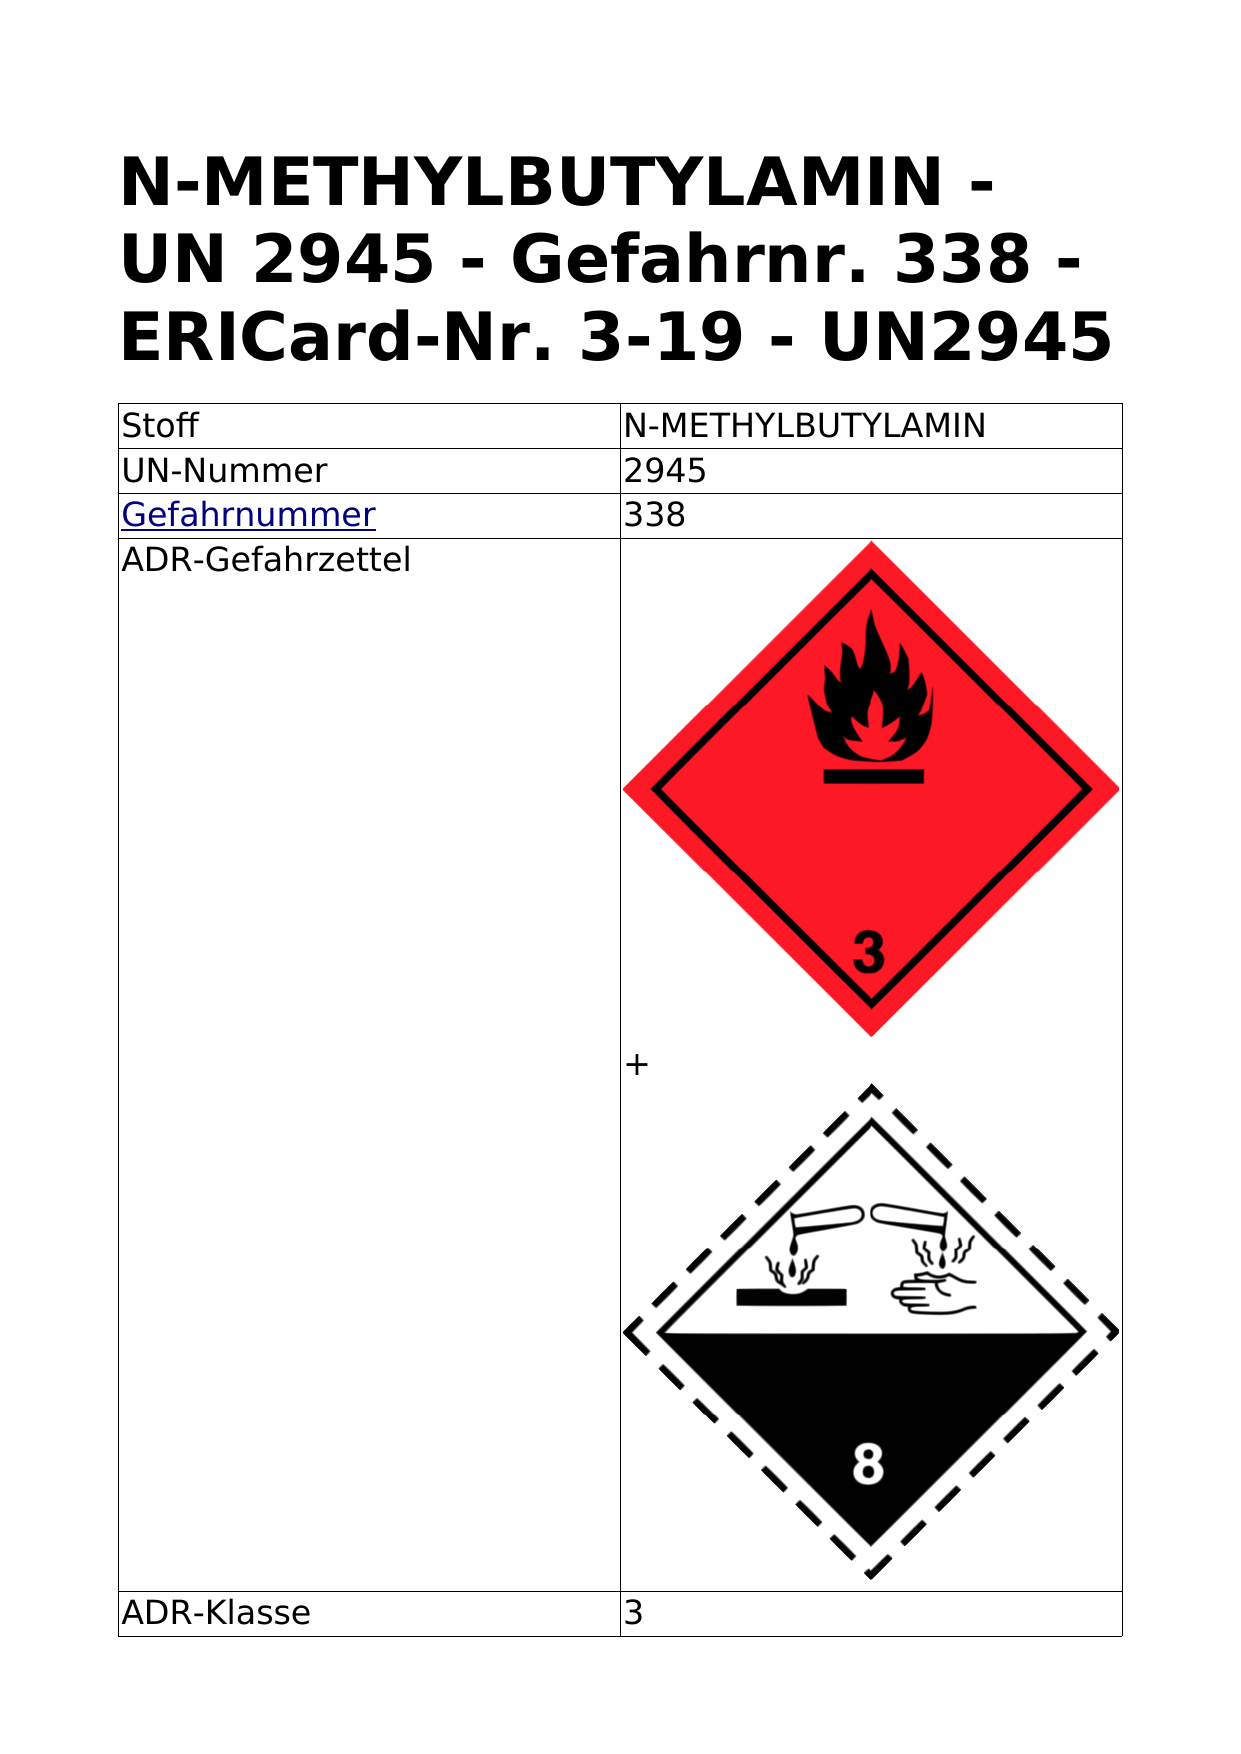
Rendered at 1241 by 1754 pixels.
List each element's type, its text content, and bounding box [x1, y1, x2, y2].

table_cell 338 [621, 494, 1122, 538]
table_header N-METHYLBUTYLAMIN [621, 404, 1122, 448]
picture [622, 540, 1120, 1037]
table_cell + [621, 539, 1122, 1591]
table_cell Gefahrnummer [119, 494, 620, 538]
subtitle N-METHYLBUTYLAMIN - UN 2945 - Gefahrnr. 338 - ERICard-Nr. 3-19 - UN2945 [118, 143, 1122, 376]
table_cell 3 [621, 1592, 1122, 1636]
table_header Stoff [119, 404, 620, 448]
table_cell ADR-Gefahrzettel [119, 539, 620, 1591]
table_cell 2945 [621, 449, 1122, 493]
table_cell ADR-Klasse [119, 1592, 620, 1636]
table_cell UN-Nummer [119, 449, 620, 493]
picture [622, 1083, 1120, 1580]
